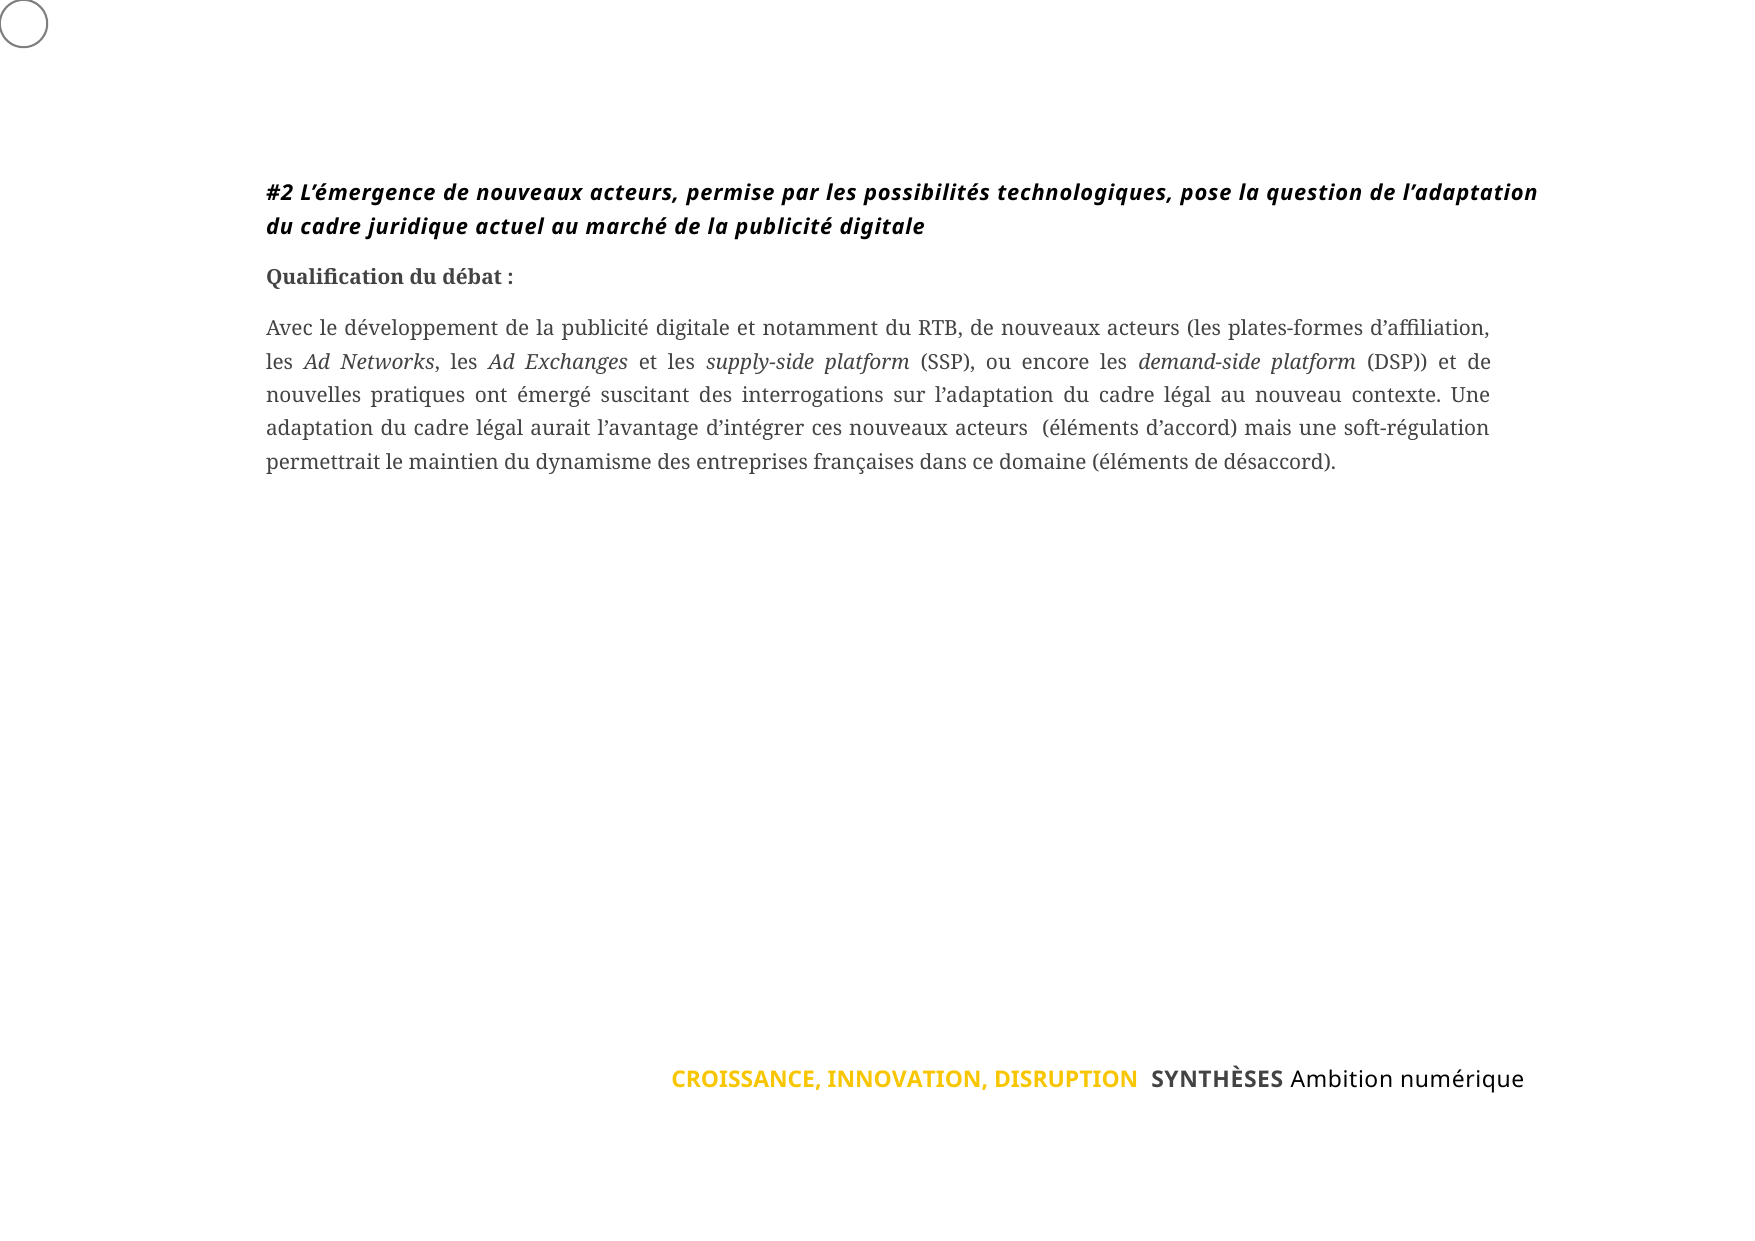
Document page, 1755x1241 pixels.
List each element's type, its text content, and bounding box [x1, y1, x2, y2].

text Avec le développement de la publicité digitale et notamment du RTB, de nouveaux acteurs (les plates-formes d’affiliation, les Ad Networks, les Ad Exchanges et les supply-side platform (SSP), ou encore les demand-side platform (DSP)) et de nouvelles pratiques ont émergé suscitant des interrogations sur l’adaptation du cadre légal au nouveau contexte. Une adaptation du cadre légal aurait l’avantage d’intégrer ces nouveaux acteurs (éléments d’accord) mais une soft-régulation permettrait le maintien du dynamisme des entreprises françaises dans ce domaine (éléments de désaccord). [266, 309, 1492, 476]
text Qualification du débat : [266, 258, 1492, 291]
text #2 L’émergence de nouveaux acteurs, permise par les possibilités technologiques, pose la question de l’adaptation du cadre juridique actuel au marché de la publicité digitale [266, 177, 1551, 241]
